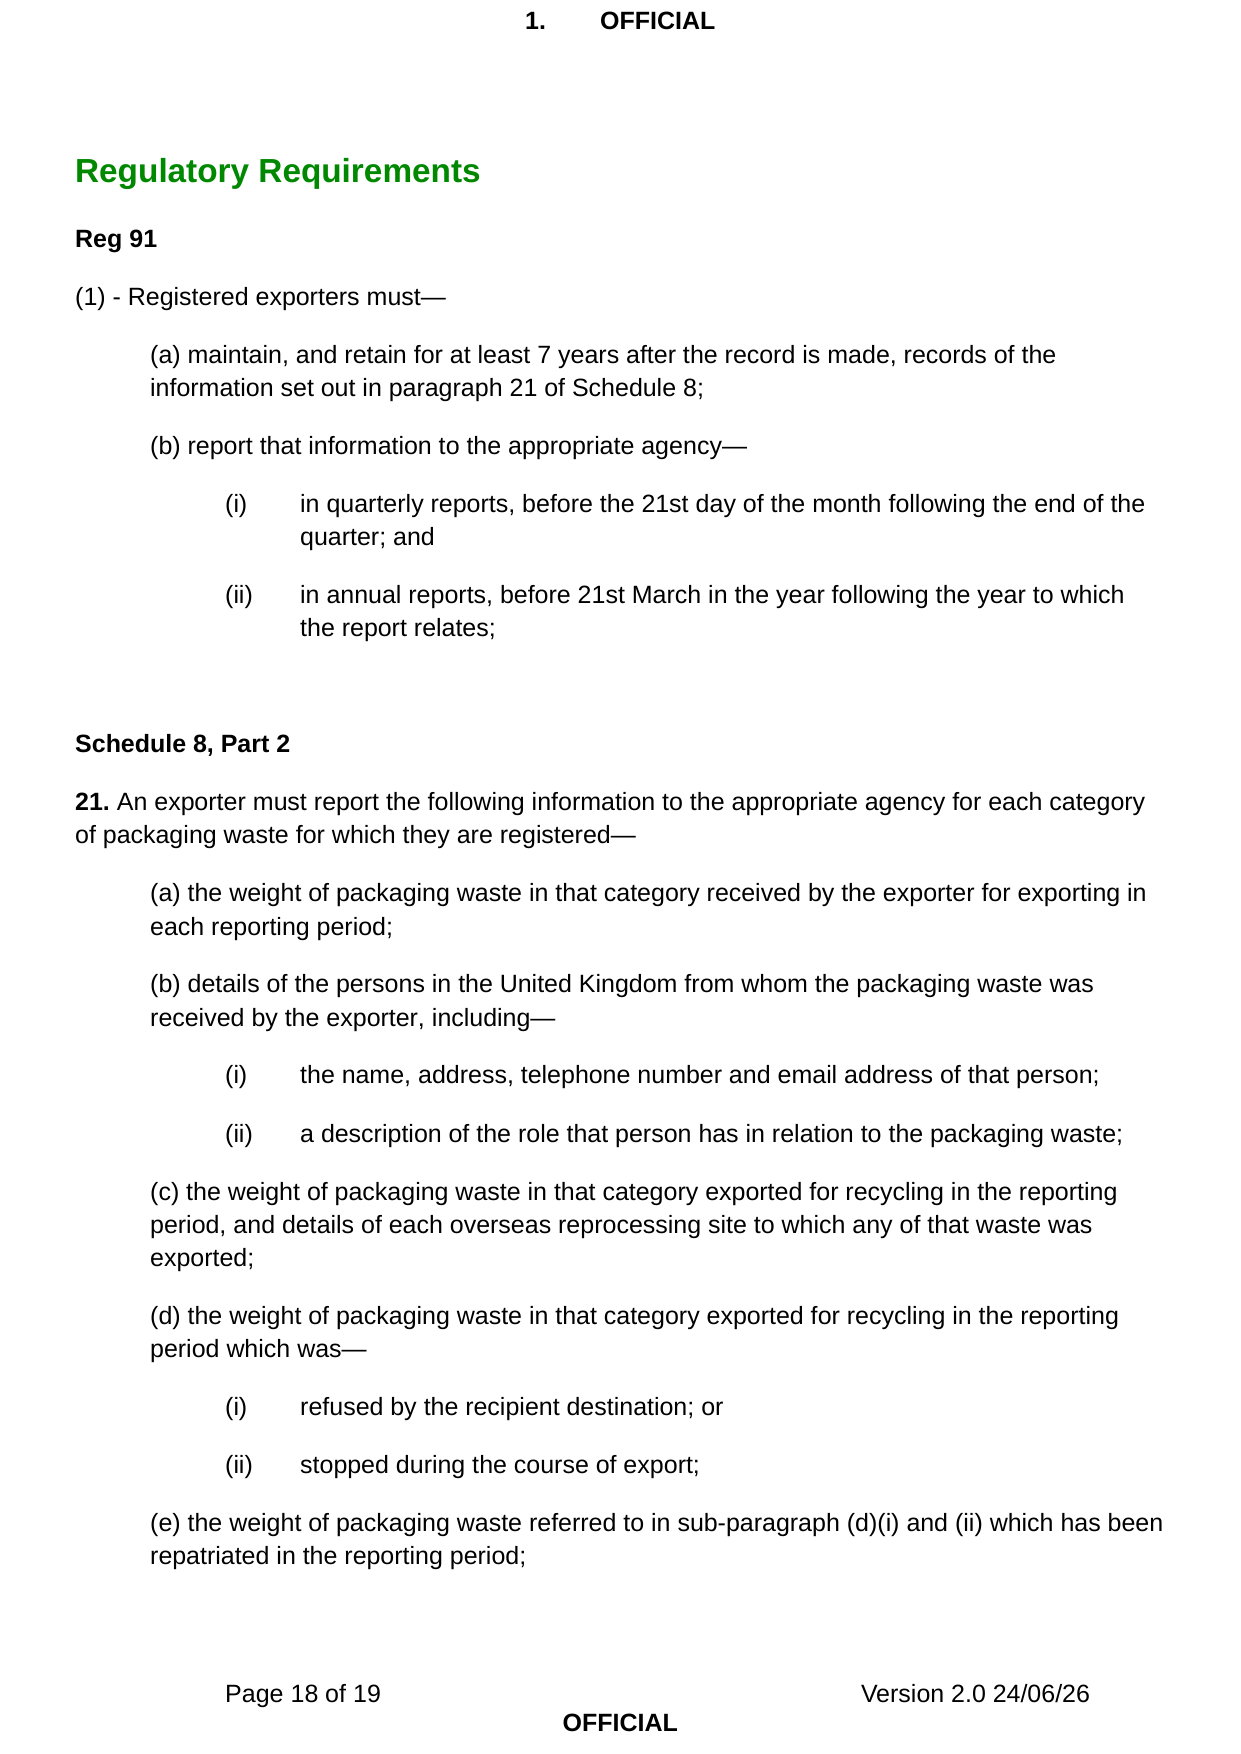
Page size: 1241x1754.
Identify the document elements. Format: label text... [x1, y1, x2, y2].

text (i) the name, address, telephone number and email address of that person; [225, 1061, 1165, 1089]
text (a) the weight of packaging waste in that category received by the exporter for exporting in each reporting period; [150, 878, 1165, 940]
subtitle Regulatory Requirements [75, 151, 1165, 189]
text Reg 91 [75, 224, 1165, 253]
text (a) maintain, and retain for at least 7 years after the record is made, records of the information set out in paragraph 21 of Schedule 8; [150, 340, 1165, 402]
text (ii) a description of the role that person has in relation to the packaging waste; [225, 1118, 1165, 1147]
text 21. An exporter must report the following information to the appropriate agency for each category of packaging waste for which they are registered— [75, 787, 1165, 849]
text Schedule 8, Part 2 [75, 729, 1165, 758]
text (i) refused by the recipient destination; or [225, 1392, 1165, 1420]
text (c) the weight of packaging waste in that category exported for recycling in the reporting period, and details of each overseas reprocessing site to which any of that waste was exported; [150, 1177, 1165, 1271]
text (ii) in annual reports, before 21st March in the year following the year to which the report relates; [225, 580, 1165, 642]
text (1) - Registered exporters must— [75, 282, 1165, 311]
text (b) details of the persons in the United Kingdom from whom the packaging waste was received by the exporter, including— [150, 969, 1165, 1031]
text (e) the weight of packaging waste referred to in sub-paragraph (d)(i) and (ii) which has been repatriated in the reporting period; [150, 1508, 1165, 1569]
text (i) in quarterly reports, before the 21st day of the month following the end of the quarter; and [225, 489, 1165, 551]
text (ii) stopped during the course of export; [225, 1450, 1165, 1478]
text (d) the weight of packaging waste in that category exported for recycling in the reporting period which was— [150, 1301, 1165, 1362]
text (b) report that information to the appropriate agency— [75, 431, 1165, 460]
